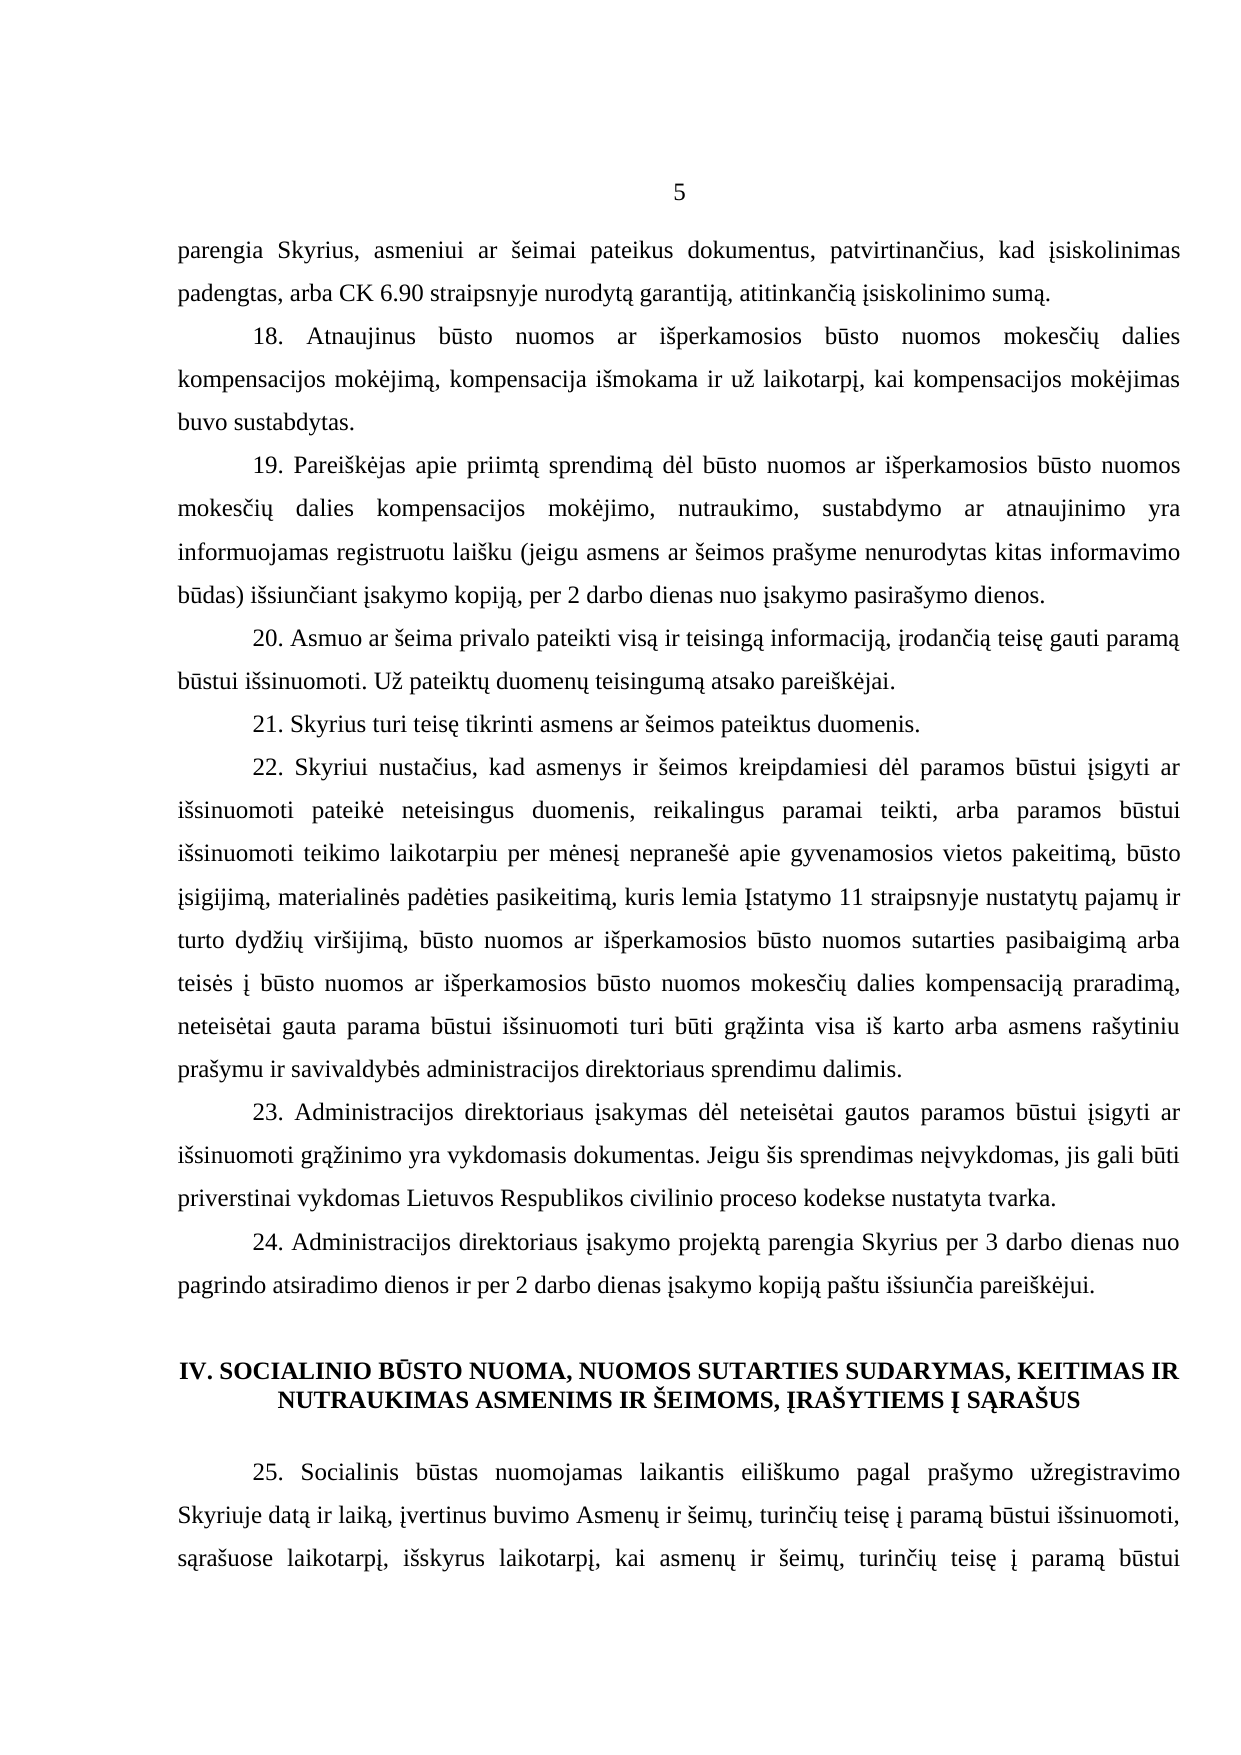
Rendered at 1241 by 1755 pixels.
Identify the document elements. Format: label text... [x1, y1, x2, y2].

text 19. Pareiškėjas apie priimtą sprendimą dėl būsto nuomos ar išperkamosios būsto nuomos mokesčių dalies kompensacijos mokėjimo, nutraukimo, sustabdymo ar atnaujinimo yra informuojamas registruotu laišku (jeigu asmens ar šeimos prašyme nenurodytas kitas informavimo būdas) išsiunčiant įsakymo kopiją, per 2 darbo dienas nuo įsakymo pasirašymo dienos. [177, 450, 1181, 608]
text 24. Administracijos direktoriaus įsakymo projektą parengia Skyrius per 3 darbo dienas nuo pagrindo atsiradimo dienos ir per 2 darbo dienas įsakymo kopiją paštu išsiunčia pareiškėjui. [177, 1227, 1181, 1298]
text IV. SOCIALINIO BŪSTO NUOMA, NUOMOS SUTARTIES SUDARYMAS, KEITIMAS IR NUTRAUKIMAS ASMENIMS IR ŠEIMOMS, ĮRAŠYTIEMS Į SĄRAŠUS [177, 1356, 1181, 1413]
text parengia Skyrius, asmeniui ar šeimai pateikus dokumentus, patvirtinančius, kad įsiskolinimas padengtas, arba CK 6.90 straipsnyje nurodytą garantiją, atitinkančią įsiskolinimo sumą. [177, 235, 1181, 307]
text 22. Skyriui nustačius, kad asmenys ir šeimos kreipdamiesi dėl paramos būstui įsigyti ar išsinuomoti pateikė neteisingus duomenis, reikalingus paramai teikti, arba paramos būstui išsinuomoti teikimo laikotarpiu per mėnesį nepranešė apie gyvenamosios vietos pakeitimą, būsto įsigijimą, materialinės padėties pasikeitimą, kuris lemia Įstatymo 11 straipsnyje nustatytų pajamų ir turto dydžių viršijimą, būsto nuomos ar išperkamosios būsto nuomos sutarties pasibaigimą arba teisės į būsto nuomos ar išperkamosios būsto nuomos mokesčių dalies kompensaciją praradimą, neteisėtai gauta parama būstui išsinuomoti turi būti grąžinta visa iš karto arba asmens rašytiniu prašymu ir savivaldybės administracijos direktoriaus sprendimu dalimis. [177, 752, 1181, 1083]
text 18. Atnaujinus būsto nuomos ar išperkamosios būsto nuomos mokesčių dalies kompensacijos mokėjimą, kompensacija išmokama ir už laikotarpį, kai kompensacijos mokėjimas buvo sustabdytas. [177, 321, 1181, 436]
text 23. Administracijos direktoriaus įsakymas dėl neteisėtai gautos paramos būstui įsigyti ar išsinuomoti grąžinimo yra vykdomasis dokumentas. Jeigu šis sprendimas neįvykdomas, jis gali būti priverstinai vykdomas Lietuvos Respublikos civilinio proceso kodekse nustatyta tvarka. [177, 1097, 1181, 1212]
text 21. Skyrius turi teisę tikrinti asmens ar šeimos pateiktus duomenis. [177, 709, 1181, 738]
text 20. Asmuo ar šeima privalo pateikti visą ir teisingą informaciją, įrodančią teisę gauti paramą būstui išsinuomoti. Už pateiktų duomenų teisingumą atsako pareiškėjai. [177, 623, 1181, 695]
text 25. Socialinis būstas nuomojamas laikantis eiliškumo pagal prašymo užregistravimo Skyriuje datą ir laiką, įvertinus buvimo Asmenų ir šeimų, turinčių teisę į paramą būstui išsinuomoti, sąrašuose laikotarpį, išskyrus laikotarpį, kai asmenų ir šeimų, turinčių teisę į paramą būstui [177, 1457, 1181, 1572]
